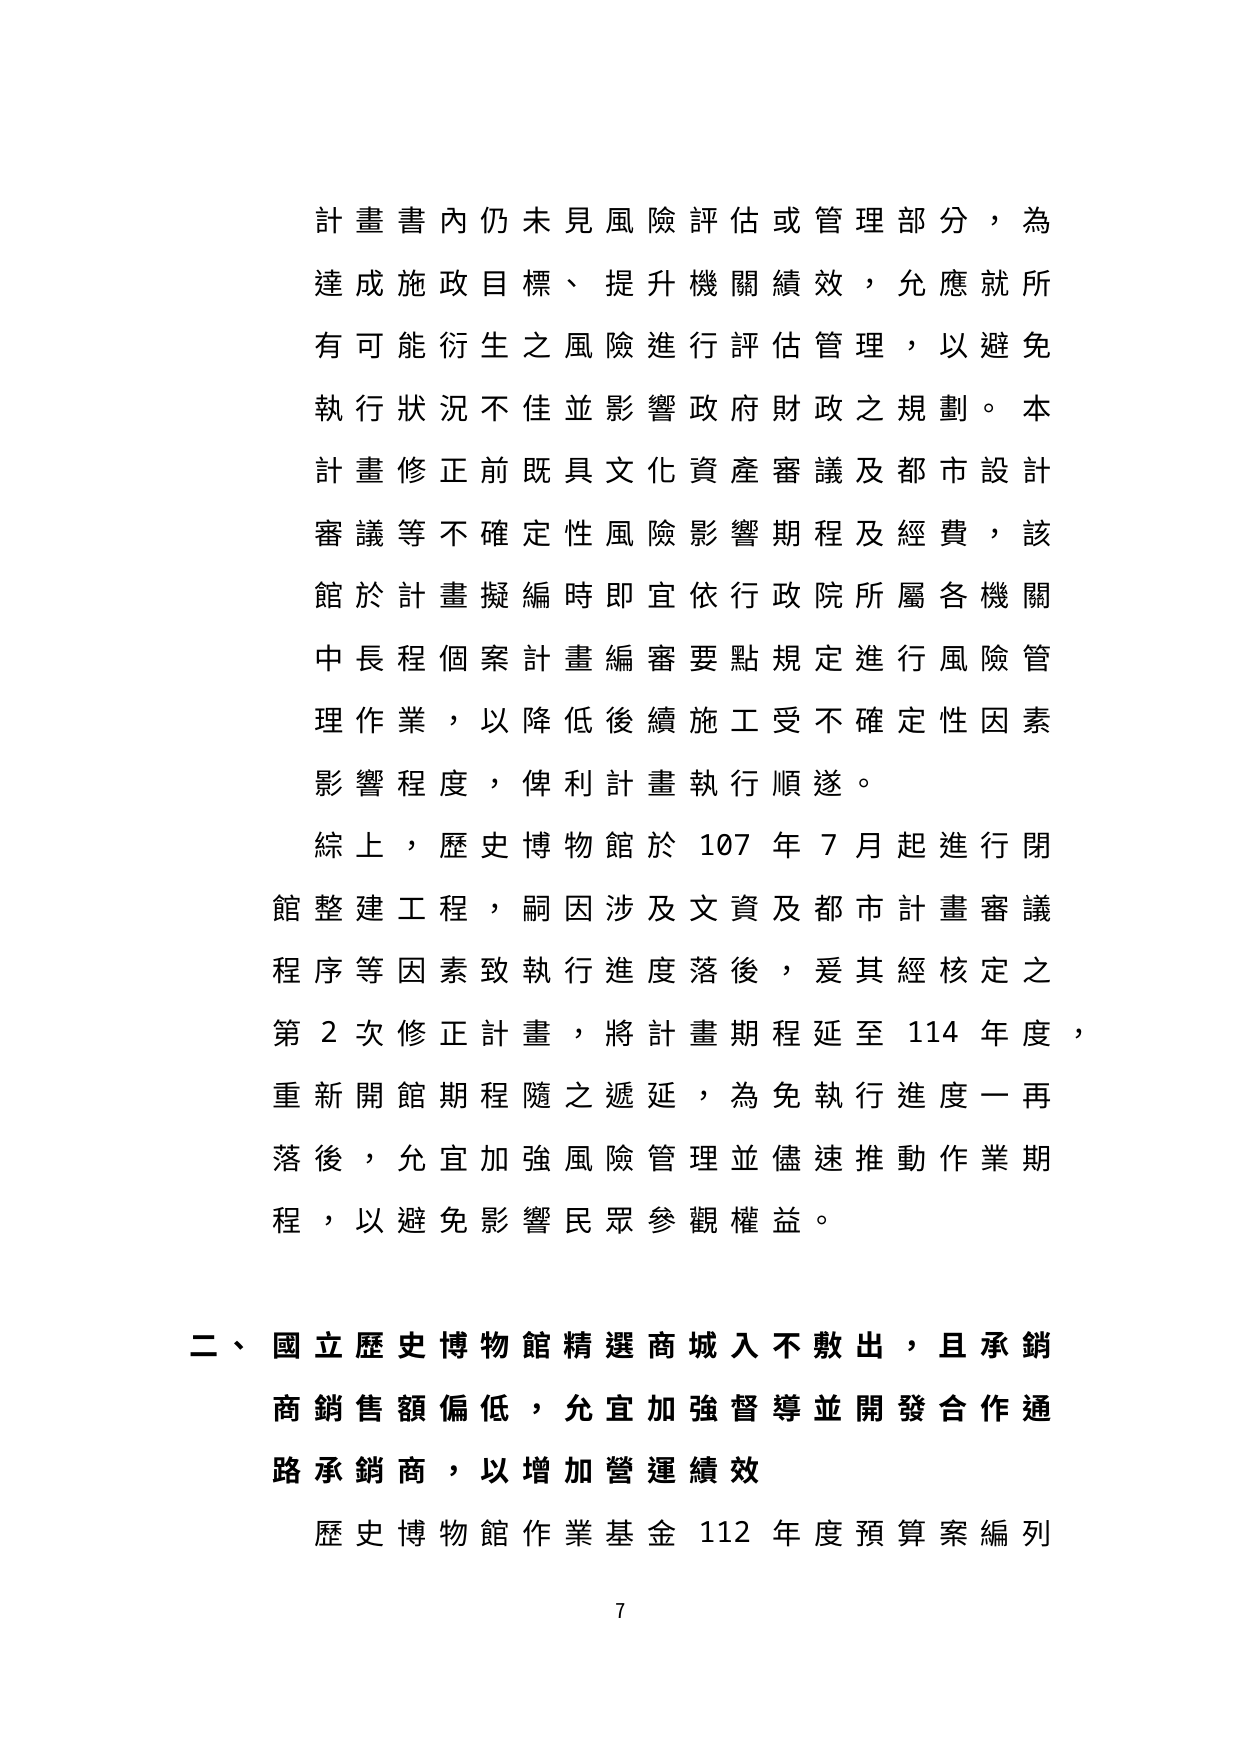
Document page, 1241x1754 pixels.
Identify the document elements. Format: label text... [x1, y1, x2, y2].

text 綜上，歷史博物館於107年7月起進行閉館整建工程，嗣因涉及文資及都市計畫審議程序等因素致執行進度落後，爰其經核定之第2次修正計畫，將計畫期程延至114年度，重新開館期程隨之遞延，為免執行進度一再落後，允宜加強風險管理並儘速推動作業期程，以避免影響民眾參觀權益。 [242, 802, 1058, 1240]
text 二、國立歷史博物館精選商城入不敷出，且承銷商銷售額偏低，允宜加強督導並開發合作通路承銷商，以增加營運績效 [183, 1302, 1058, 1490]
text 歷史博物館作業基金112年度預算案編列 [242, 1490, 1058, 1552]
text 計畫書內仍未見風險評估或管理部分，為達成施政目標、提升機關績效，允應就所有可能衍生之風險進行評估管理，以避免執行狀況不佳並影響政府財政之規劃。本計畫修正前既具文化資產審議及都市設計審議等不確定性風險影響期程及經費，該館於計畫擬編時即宜依行政院所屬各機關中長程個案計畫編審要點規定進行風險管理作業，以降低後續施工受不確定性因素影響程度，俾利計畫執行順遂。 [271, 177, 1058, 802]
